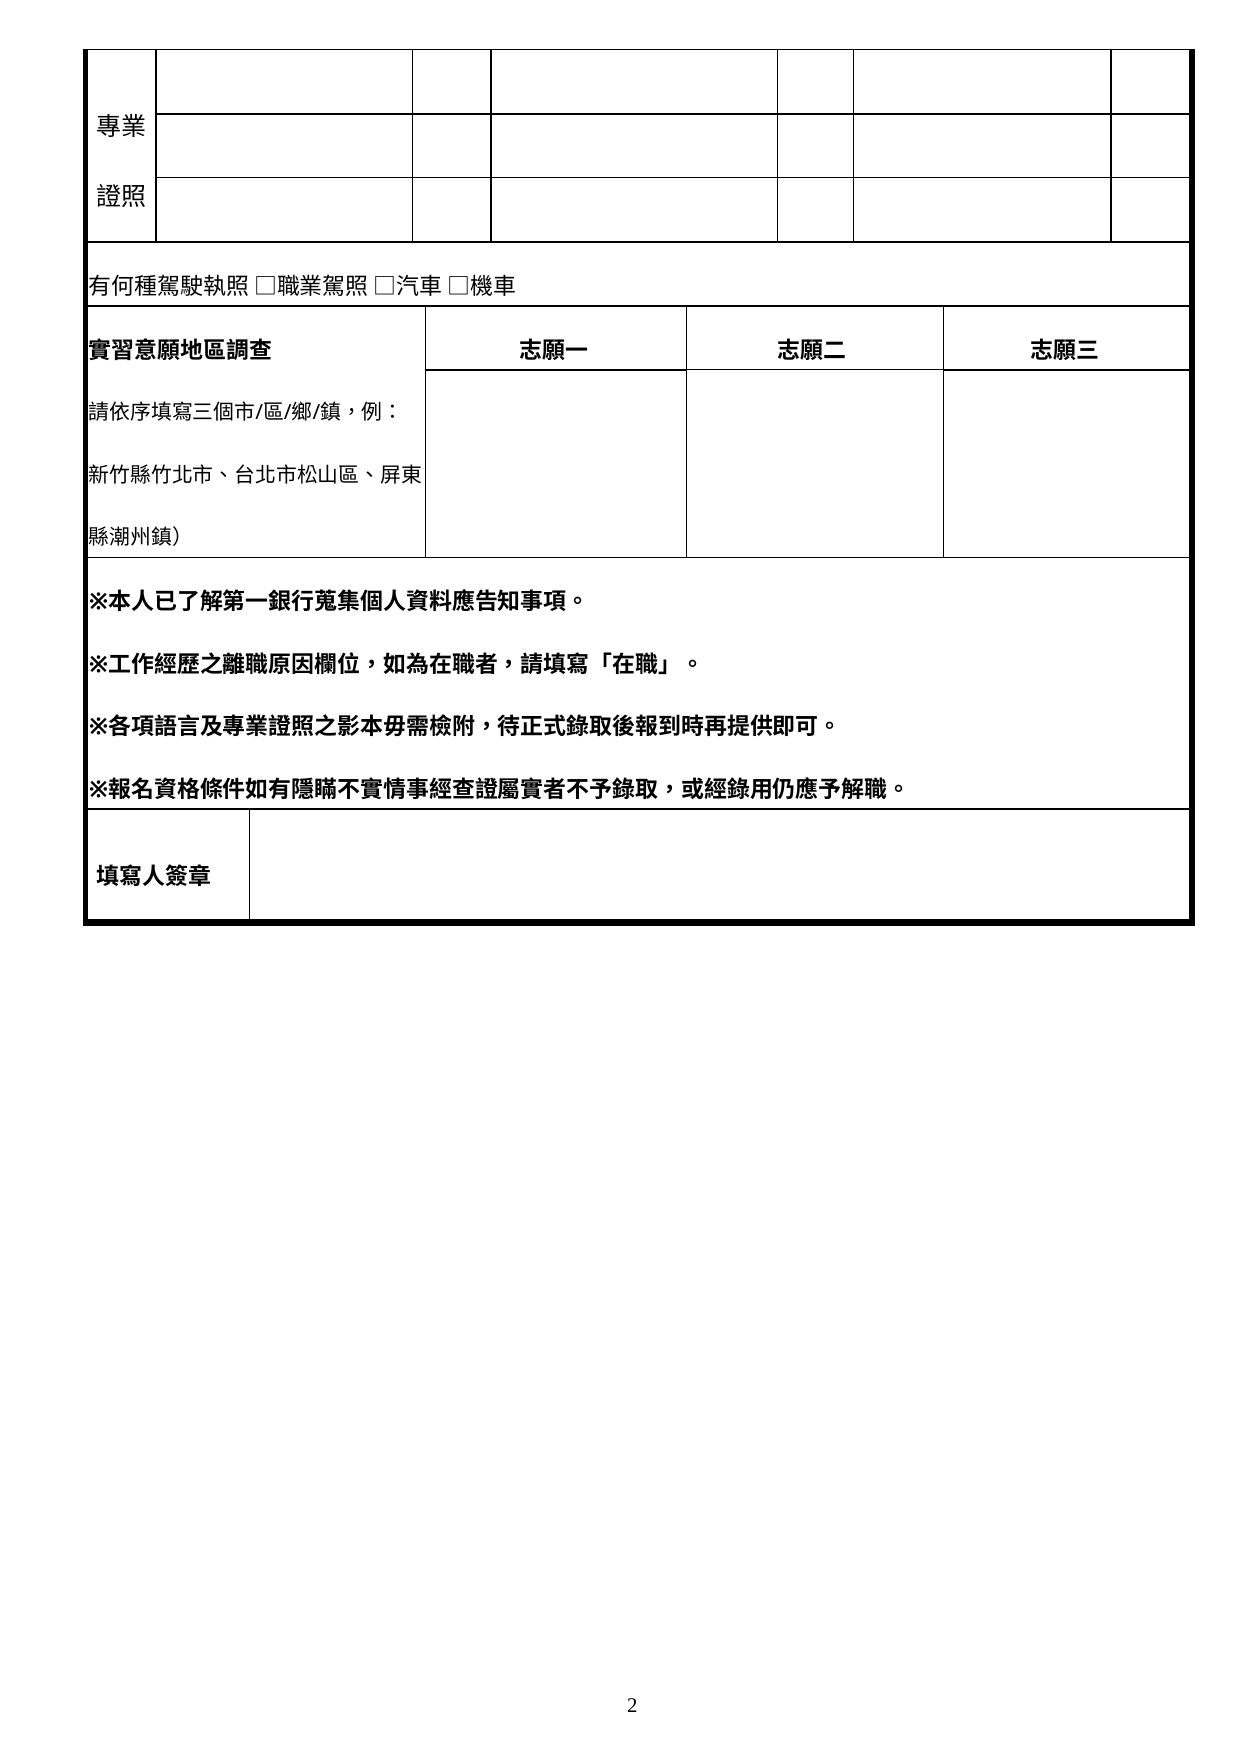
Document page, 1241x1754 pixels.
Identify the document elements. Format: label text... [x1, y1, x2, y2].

table_cell 志願一 [426, 307, 686, 369]
table_cell [157, 178, 412, 241]
table_cell [492, 50, 777, 113]
table_cell [492, 115, 777, 177]
table_cell [413, 115, 490, 177]
table_cell [854, 115, 1110, 177]
table_cell [250, 810, 1189, 919]
table_cell 專業 證照 [88, 50, 155, 241]
table_cell [944, 371, 1189, 557]
table_cell [157, 50, 412, 113]
table_cell [413, 50, 490, 113]
table_cell 志願三 [944, 307, 1189, 369]
table_cell ※本人已了解第一銀行蒐集個人資料應告知事項。 ※工作經歷之離職原因欄位，如為在職者，請填寫「在職」。 ※各項語言及專業證照之影本毋需檢附，待正式錄取後報到時再提供即可。 ※報名資格條件如有隱瞞不實情事經查證屬實者不予錄取，或經錄用仍應予解職。 [88, 558, 1189, 808]
table_cell [157, 115, 412, 177]
table_cell [854, 50, 1110, 113]
table_cell [426, 371, 686, 557]
table_cell [778, 178, 853, 241]
table_cell [687, 370, 943, 557]
table_cell 有何種駕駛執照 □職業駕照 □汽車 □機車 [88, 243, 1189, 305]
table_cell [1112, 50, 1189, 113]
table_cell [413, 178, 490, 241]
table_cell [854, 178, 1110, 241]
table_cell [1112, 115, 1189, 177]
table_cell 實習意願地區調查 請依序填寫三個市/區/鄉/鎮，例：新竹縣竹北市、台北市松山區、屏東縣潮州鎮） [88, 307, 425, 557]
table_cell 志願二 [687, 307, 943, 369]
table_cell [778, 115, 853, 177]
table_cell 填寫人簽章 [88, 810, 249, 919]
table_cell [778, 50, 853, 113]
table_cell [492, 178, 777, 241]
table_cell [1112, 178, 1189, 241]
